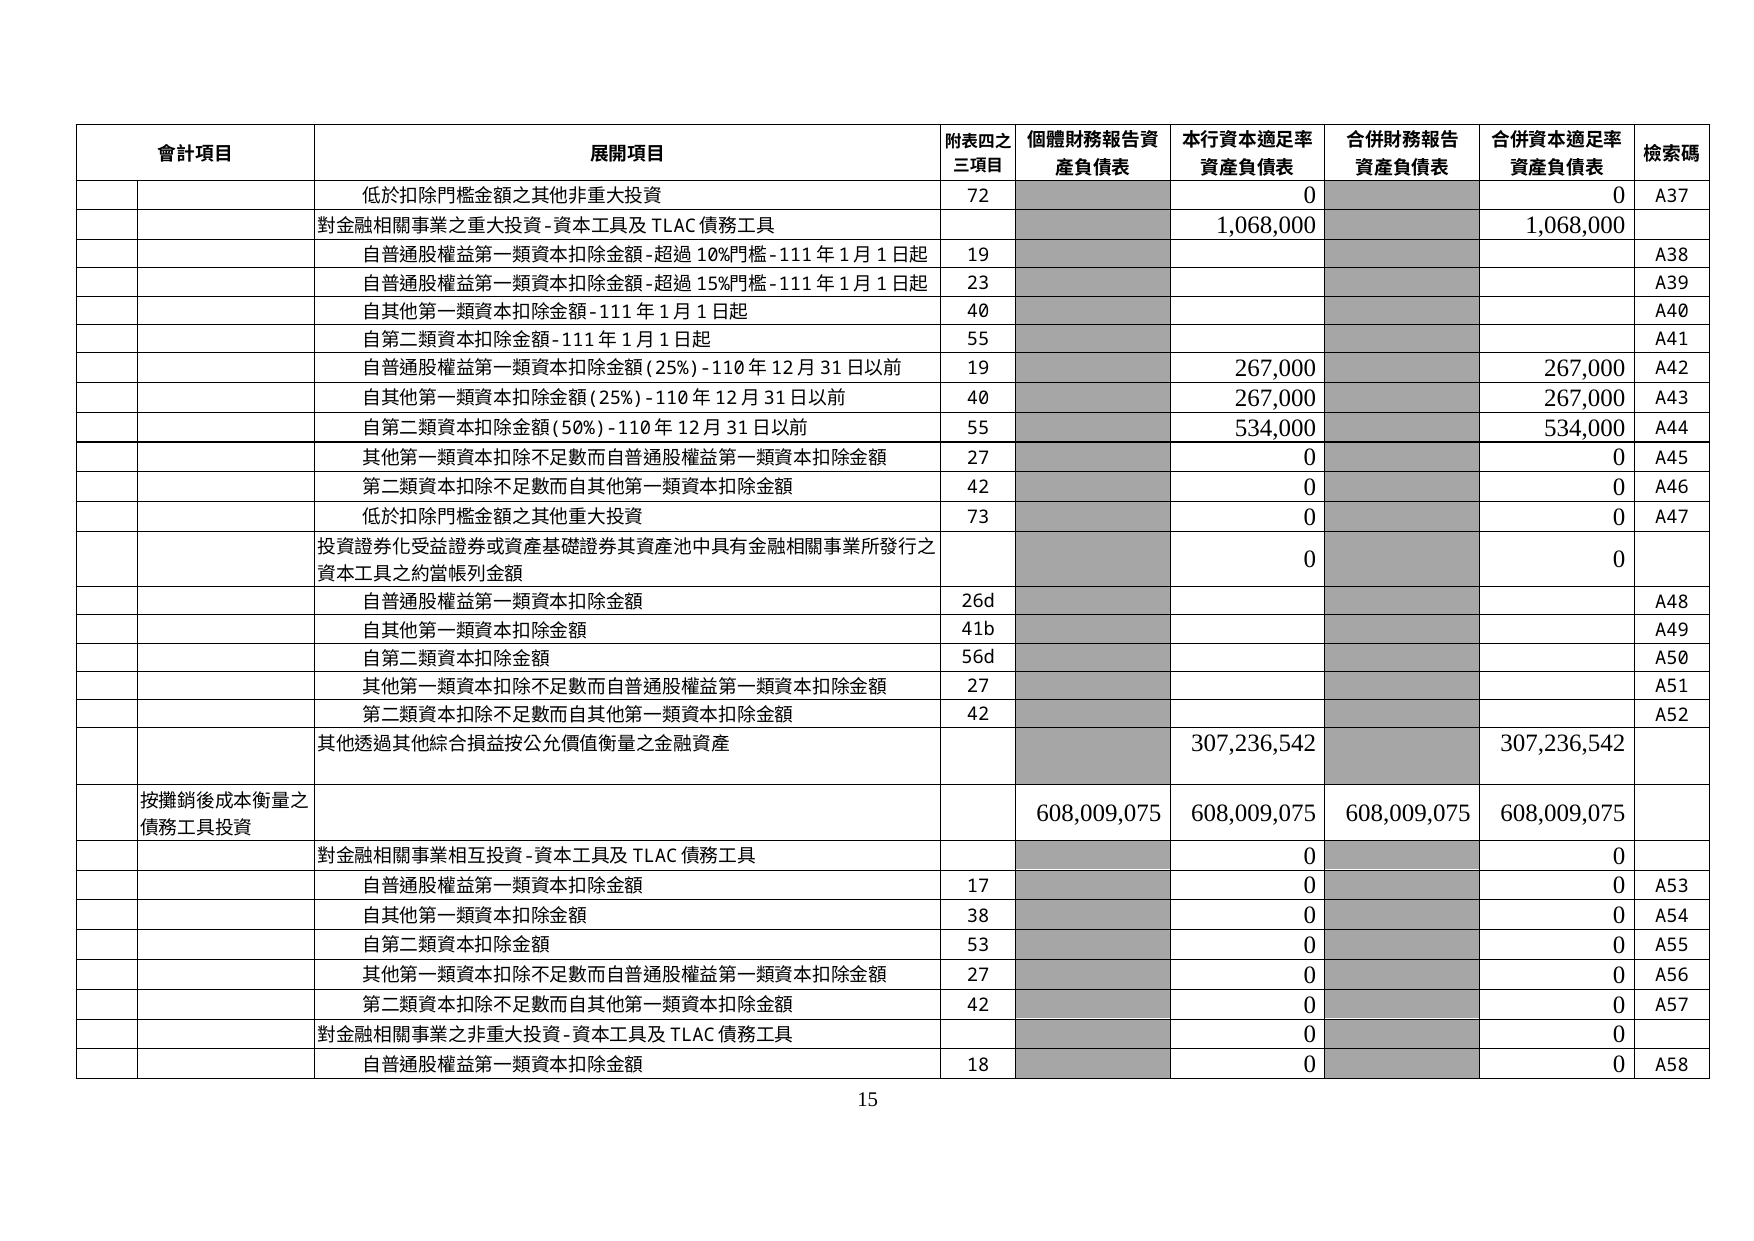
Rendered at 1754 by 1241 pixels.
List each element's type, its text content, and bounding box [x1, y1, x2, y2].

table_cell 608,009,075 [1325, 785, 1479, 840]
table_cell [77, 1049, 137, 1078]
table_cell [1635, 1020, 1709, 1048]
table_cell 0 [1171, 181, 1324, 209]
table_cell A49 [1635, 615, 1709, 643]
table_cell [138, 871, 314, 899]
table_cell [138, 443, 314, 471]
table_cell [1325, 1049, 1479, 1078]
table_cell [1171, 672, 1324, 699]
table_cell [77, 930, 137, 959]
table_header 檢索碼 [1635, 125, 1709, 179]
table_cell 608,009,075 [1016, 785, 1170, 840]
table_cell 534,000 [1480, 413, 1634, 441]
table_cell 其他第一類資本扣除不足數而自普通股權益第一類資本扣除金額 [315, 672, 940, 699]
table_cell A44 [1635, 413, 1709, 441]
table_cell [1480, 268, 1634, 296]
table_cell [1016, 181, 1170, 209]
table_header 合併資本適足率 資產負債表 [1480, 125, 1634, 179]
table_cell [1016, 443, 1170, 471]
table_cell [138, 900, 314, 929]
table_cell [138, 930, 314, 959]
table_cell [138, 502, 314, 531]
table_cell [77, 728, 137, 784]
table_cell A46 [1635, 472, 1709, 501]
table_cell [138, 181, 314, 209]
table_cell [1171, 587, 1324, 614]
table_cell [1325, 841, 1479, 869]
table_cell [941, 728, 1015, 784]
table_cell [1325, 615, 1479, 643]
table_cell [1480, 644, 1634, 671]
table_cell [138, 472, 314, 501]
table_cell [138, 644, 314, 671]
table_cell 534,000 [1171, 413, 1324, 441]
table_cell 18 [941, 1049, 1015, 1078]
table_cell 53 [941, 930, 1015, 959]
table_cell [138, 210, 314, 239]
table_cell [1635, 841, 1709, 869]
table_cell A58 [1635, 1049, 1709, 1078]
table_cell [77, 443, 137, 471]
table_cell [1016, 900, 1170, 929]
table_cell 56d [941, 644, 1015, 671]
table_cell 0 [1171, 990, 1324, 1018]
table_cell 0 [1480, 532, 1634, 586]
table_cell 0 [1171, 960, 1324, 989]
table_cell [1480, 700, 1634, 727]
table_cell [1171, 325, 1324, 352]
table_cell 72 [941, 181, 1015, 209]
table_cell 第二類資本扣除不足數而自其他第一類資本扣除金額 [315, 700, 940, 727]
table_cell [138, 1020, 314, 1048]
table_cell [941, 841, 1015, 869]
table_cell [1016, 240, 1170, 267]
table_cell A43 [1635, 383, 1709, 412]
table_cell [941, 1020, 1015, 1048]
table_cell [1480, 240, 1634, 267]
table_cell [77, 587, 137, 614]
table_cell A55 [1635, 930, 1709, 959]
table_cell [1325, 672, 1479, 699]
table_cell [77, 240, 137, 267]
table_cell [138, 532, 314, 586]
table_cell 27 [941, 443, 1015, 471]
table_cell [1171, 700, 1324, 727]
table_cell 0 [1480, 443, 1634, 471]
table_cell [1325, 930, 1479, 959]
table_cell [1016, 960, 1170, 989]
table_cell [1016, 353, 1170, 382]
table_cell A50 [1635, 644, 1709, 671]
table_cell A40 [1635, 297, 1709, 324]
table_cell 自其他第一類資本扣除金額-111年1月1日起 [315, 297, 940, 324]
table_header 合併財務報告 資產負債表 [1325, 125, 1479, 179]
table_cell 其他第一類資本扣除不足數而自普通股權益第一類資本扣除金額 [315, 960, 940, 989]
table_cell [1325, 443, 1479, 471]
table_cell 0 [1171, 871, 1324, 899]
table_cell 19 [941, 353, 1015, 382]
table_cell [1325, 990, 1479, 1018]
table_cell [1016, 502, 1170, 531]
table_cell [1016, 644, 1170, 671]
table_cell [77, 532, 137, 586]
table_cell 40 [941, 383, 1015, 412]
table_cell [1016, 587, 1170, 614]
table_cell [1325, 383, 1479, 412]
table_cell 17 [941, 871, 1015, 899]
table_cell 其他透過其他綜合損益按公允價值衡量之金融資產 [315, 728, 940, 784]
table_cell 對金融相關事業相互投資-資本工具及TLAC債務工具 [315, 841, 940, 869]
table_cell 0 [1171, 841, 1324, 869]
table_cell [138, 297, 314, 324]
table_cell 41b [941, 615, 1015, 643]
table_cell [941, 210, 1015, 239]
table_cell [1016, 841, 1170, 869]
table_cell 自普通股權益第一類資本扣除金額 [315, 871, 940, 899]
table_cell [1016, 728, 1170, 784]
table_cell [1635, 785, 1709, 840]
table_cell 1,068,000 [1480, 210, 1634, 239]
table_cell [77, 181, 137, 209]
table_cell [1325, 502, 1479, 531]
table_cell 0 [1171, 1049, 1324, 1078]
table_cell [1325, 900, 1479, 929]
table_cell [138, 587, 314, 614]
table_cell 自普通股權益第一類資本扣除金額 [315, 587, 940, 614]
table_cell A47 [1635, 502, 1709, 531]
table_cell [77, 871, 137, 899]
table_cell 0 [1171, 443, 1324, 471]
table_header 個體財務報告資產負債表 [1016, 125, 1170, 179]
table_cell [1016, 672, 1170, 699]
table_cell [77, 700, 137, 727]
table_cell 0 [1480, 1020, 1634, 1048]
table_cell 0 [1171, 532, 1324, 586]
table_cell [1171, 615, 1324, 643]
table_cell 23 [941, 268, 1015, 296]
table_cell A56 [1635, 960, 1709, 989]
table_cell [1325, 728, 1479, 784]
table_cell A39 [1635, 268, 1709, 296]
table_cell [77, 785, 137, 840]
table_cell 第二類資本扣除不足數而自其他第一類資本扣除金額 [315, 472, 940, 501]
table_cell 自第二類資本扣除金額(50%)-110年12月31日以前 [315, 413, 940, 441]
table_cell [1325, 297, 1479, 324]
table_cell 27 [941, 960, 1015, 989]
table_cell [1171, 268, 1324, 296]
table_cell [138, 325, 314, 352]
table_cell [1016, 700, 1170, 727]
table_cell [1480, 325, 1634, 352]
table_cell [77, 413, 137, 441]
table_cell 0 [1171, 1020, 1324, 1048]
table_cell A45 [1635, 443, 1709, 471]
table_cell [1325, 472, 1479, 501]
table_cell [77, 672, 137, 699]
table_cell 0 [1480, 960, 1634, 989]
table_cell A57 [1635, 990, 1709, 1018]
table_cell [1480, 672, 1634, 699]
table_cell 自第二類資本扣除金額-111年1月1日起 [315, 325, 940, 352]
table_cell 0 [1480, 841, 1634, 869]
table_cell 0 [1480, 472, 1634, 501]
table_cell 0 [1480, 900, 1634, 929]
table_cell 自其他第一類資本扣除金額 [315, 900, 940, 929]
table_cell [138, 960, 314, 989]
table_cell [138, 268, 314, 296]
table_cell 自其他第一類資本扣除金額 [315, 615, 940, 643]
table_cell [1325, 871, 1479, 899]
table_cell 自其他第一類資本扣除金額(25%)-110年12月31日以前 [315, 383, 940, 412]
table_cell [1325, 960, 1479, 989]
table_cell 267,000 [1480, 383, 1634, 412]
table_cell 26d [941, 587, 1015, 614]
table_cell [1325, 532, 1479, 586]
table_cell [1016, 210, 1170, 239]
table_cell 0 [1171, 472, 1324, 501]
table_cell [315, 785, 940, 840]
table_cell [138, 672, 314, 699]
table_cell 73 [941, 502, 1015, 531]
table_cell 40 [941, 297, 1015, 324]
table_cell 608,009,075 [1480, 785, 1634, 840]
table_cell 1,068,000 [1171, 210, 1324, 239]
table_cell 0 [1480, 502, 1634, 531]
table_cell [138, 700, 314, 727]
table_cell [1016, 1020, 1170, 1048]
table_cell [138, 728, 314, 784]
table_cell 對金融相關事業之重大投資-資本工具及TLAC債務工具 [315, 210, 940, 239]
table_cell 0 [1171, 930, 1324, 959]
table_cell 55 [941, 325, 1015, 352]
table_cell 0 [1480, 1049, 1634, 1078]
table_cell A42 [1635, 353, 1709, 382]
table_cell [1016, 268, 1170, 296]
table_cell 55 [941, 413, 1015, 441]
table_cell 42 [941, 472, 1015, 501]
table_cell [1016, 532, 1170, 586]
table_cell [1325, 644, 1479, 671]
table_cell [1016, 990, 1170, 1018]
table_cell [138, 615, 314, 643]
table_cell [77, 960, 137, 989]
table_cell [138, 1049, 314, 1078]
table_cell [1635, 532, 1709, 586]
table_cell A41 [1635, 325, 1709, 352]
table_cell 第二類資本扣除不足數而自其他第一類資本扣除金額 [315, 990, 940, 1018]
table_header 本行資本適足率 資產負債表 [1171, 125, 1324, 179]
table_cell A54 [1635, 900, 1709, 929]
table_cell 自普通股權益第一類資本扣除金額-超過15%門檻-111年1月1日起 [315, 268, 940, 296]
table_cell [1325, 413, 1479, 441]
table_cell [1325, 700, 1479, 727]
table_cell [1016, 383, 1170, 412]
table_cell 267,000 [1171, 353, 1324, 382]
table_cell [1325, 210, 1479, 239]
table_cell [1016, 930, 1170, 959]
table_cell [1480, 297, 1634, 324]
table_cell [77, 1020, 137, 1048]
table_cell A37 [1635, 181, 1709, 209]
table_cell [1635, 728, 1709, 784]
table_cell [1325, 268, 1479, 296]
table_cell 307,236,542 [1480, 728, 1634, 784]
table_cell [1016, 297, 1170, 324]
table_cell [77, 325, 137, 352]
table_cell [1325, 325, 1479, 352]
table_cell A48 [1635, 587, 1709, 614]
table_cell [941, 785, 1015, 840]
table_cell 19 [941, 240, 1015, 267]
table_cell [1325, 1020, 1479, 1048]
table_cell 38 [941, 900, 1015, 929]
table_cell [1635, 210, 1709, 239]
table_cell [1325, 181, 1479, 209]
table_cell 按攤銷後成本衡量之債務工具投資 [138, 785, 314, 840]
table_cell 42 [941, 700, 1015, 727]
table_cell [1016, 325, 1170, 352]
table_cell [77, 644, 137, 671]
table_cell [138, 383, 314, 412]
table_cell 608,009,075 [1171, 785, 1324, 840]
table_cell [138, 240, 314, 267]
table_cell 0 [1480, 930, 1634, 959]
table_header 附表四之三項目 [941, 125, 1015, 179]
table_cell 0 [1480, 181, 1634, 209]
table_cell [1171, 297, 1324, 324]
table_cell 27 [941, 672, 1015, 699]
table_cell [1016, 1049, 1170, 1078]
table_cell [77, 210, 137, 239]
table_cell 42 [941, 990, 1015, 1018]
table_cell [77, 472, 137, 501]
table_cell [1480, 615, 1634, 643]
table_cell 自普通股權益第一類資本扣除金額 [315, 1049, 940, 1078]
table_cell [77, 268, 137, 296]
table_cell 267,000 [1171, 383, 1324, 412]
table_cell A38 [1635, 240, 1709, 267]
table_cell [77, 900, 137, 929]
table_cell [1171, 240, 1324, 267]
table_cell 267,000 [1480, 353, 1634, 382]
table_cell 307,236,542 [1171, 728, 1324, 784]
table_header 會計項目 [77, 125, 314, 179]
table_cell [1171, 644, 1324, 671]
table_cell 0 [1171, 900, 1324, 929]
table_cell [77, 297, 137, 324]
table_cell 自普通股權益第一類資本扣除金額-超過10%門檻-111年1月1日起 [315, 240, 940, 267]
table_cell [138, 353, 314, 382]
table_cell [77, 841, 137, 869]
table_cell [77, 502, 137, 531]
table_cell 自第二類資本扣除金額 [315, 644, 940, 671]
table_cell 其他第一類資本扣除不足數而自普通股權益第一類資本扣除金額 [315, 443, 940, 471]
table_cell [77, 383, 137, 412]
table_cell [138, 990, 314, 1018]
table_cell 低於扣除門檻金額之其他重大投資 [315, 502, 940, 531]
table_cell [77, 353, 137, 382]
table_cell [1016, 472, 1170, 501]
table_cell [138, 413, 314, 441]
table_header 展開項目 [315, 125, 940, 179]
table_cell 0 [1480, 990, 1634, 1018]
table_cell A52 [1635, 700, 1709, 727]
table_cell A51 [1635, 672, 1709, 699]
table_cell 自普通股權益第一類資本扣除金額(25%)-110年12月31日以前 [315, 353, 940, 382]
table_cell [941, 532, 1015, 586]
table_cell [1325, 240, 1479, 267]
table_cell [138, 841, 314, 869]
table_cell [1016, 615, 1170, 643]
table_cell 投資證券化受益證券或資產基礎證券其資產池中具有金融相關事業所發行之資本工具之約當帳列金額 [315, 532, 940, 586]
table_cell 0 [1480, 871, 1634, 899]
table_cell [1480, 587, 1634, 614]
table_cell [77, 990, 137, 1018]
table_cell 0 [1171, 502, 1324, 531]
table_cell [77, 615, 137, 643]
table_cell [1016, 871, 1170, 899]
table_cell 低於扣除門檻金額之其他非重大投資 [315, 181, 940, 209]
table_cell 對金融相關事業之非重大投資-資本工具及TLAC債務工具 [315, 1020, 940, 1048]
table_cell [1016, 413, 1170, 441]
table_cell A53 [1635, 871, 1709, 899]
table_cell [1325, 353, 1479, 382]
table_cell 自第二類資本扣除金額 [315, 930, 940, 959]
table_cell [1325, 587, 1479, 614]
